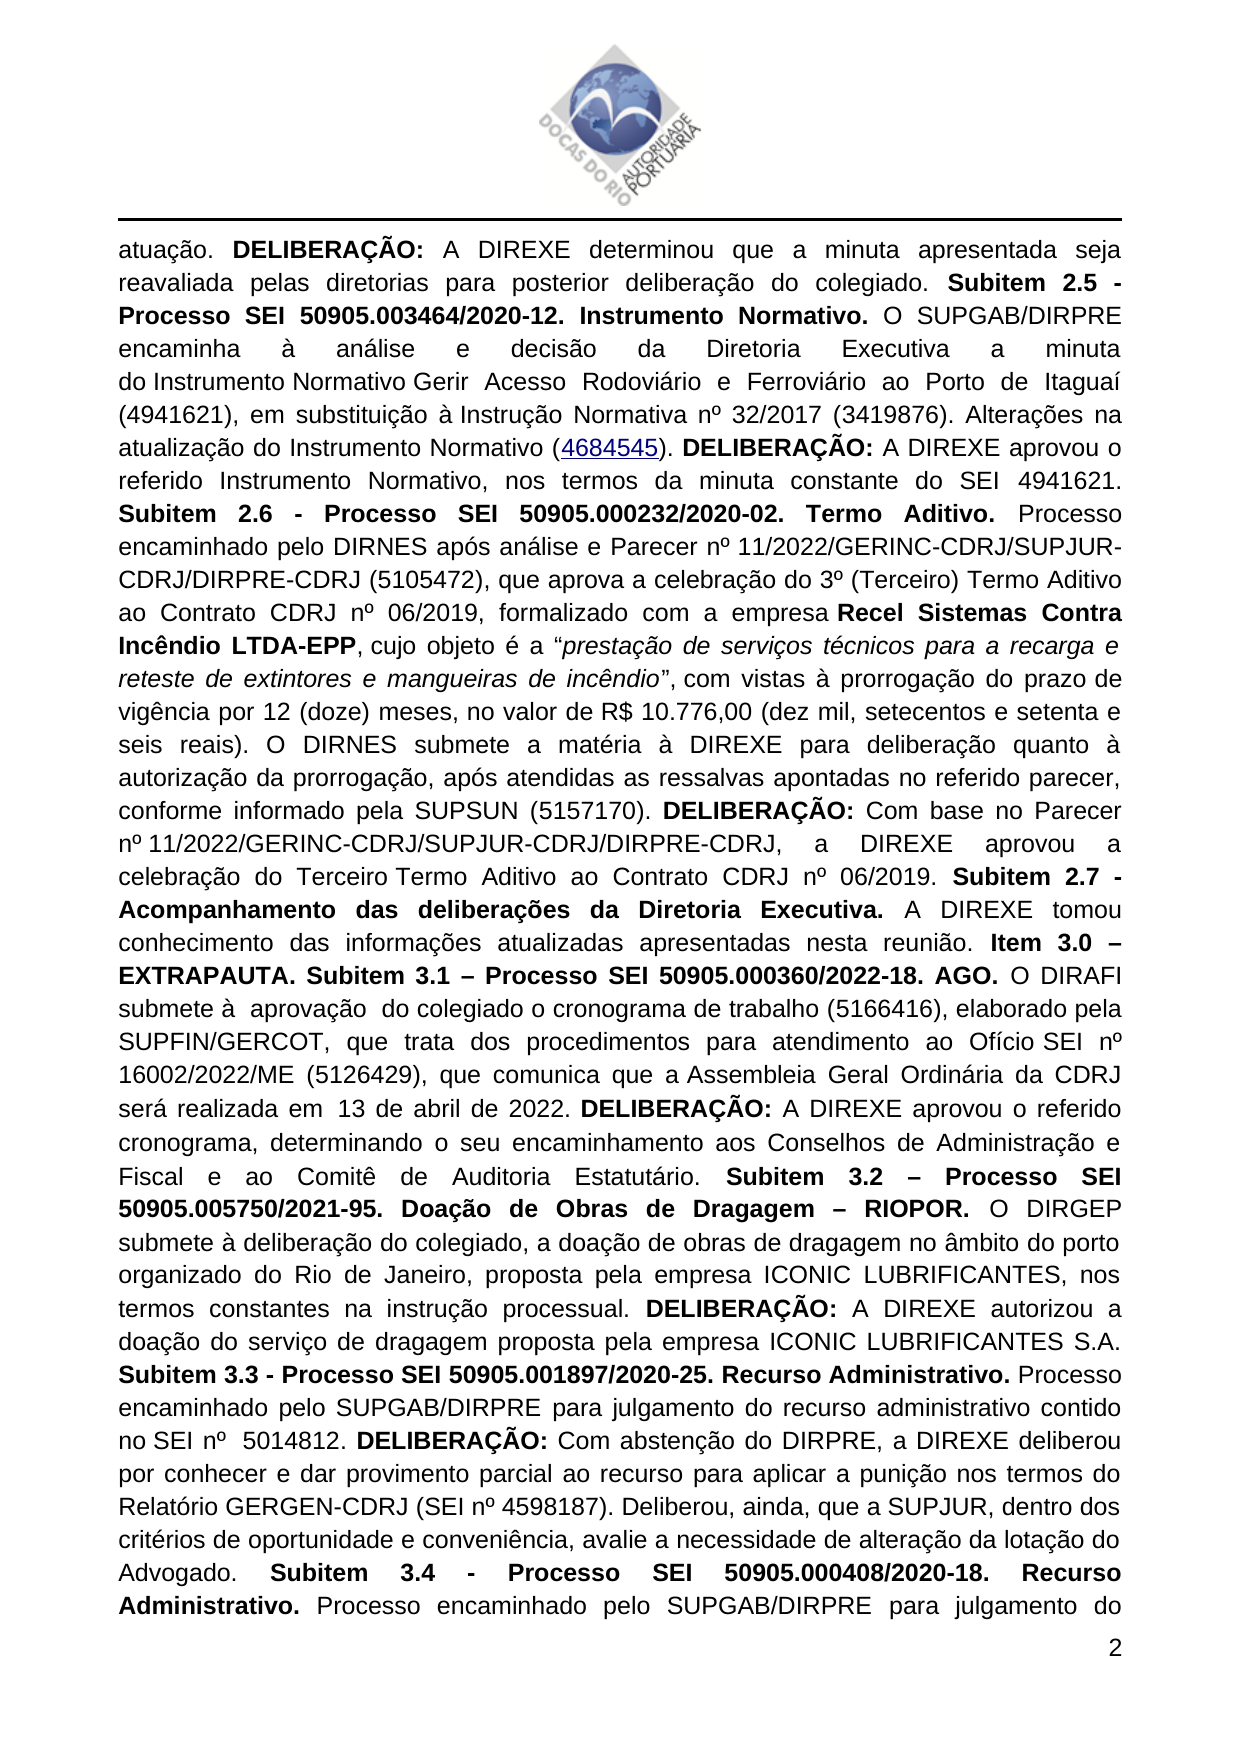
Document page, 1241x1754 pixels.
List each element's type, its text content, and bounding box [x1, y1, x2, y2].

text atuação. DELIBERAÇÃO: A DIREXE determinou que a minuta apresentada seja reavaliada pelas diretorias para posterior deliberação do colegiado. Subitem 2.5 - Processo SEI 50905.003464/2020-12. Instrumento Normativo. O SUPGAB/DIRPRE encaminha à análise e decisão da Diretoria Executiva a minuta do Instrumento Normativo Gerir Acesso Rodoviário e Ferroviário ao Porto de Itaguaí​(4941621), em substituição à Instrução Normativa nº 32/2017 (3419876). Alterações na atualização do Instrumento Normativo (4684545). DELIBERAÇÃO: A DIREXE aprovou o referido Instrumento Normativo, nos termos da minuta constante do SEI 4941621. Subitem 2.6 - Processo SEI 50905.000232/2020-02. Termo Aditivo. Processo encaminhado pelo DIRNES após análise e Parecer nº 11/2022/GERINC-CDRJ/SUPJUR-CDRJ/DIRPRE-CDRJ (5105472), que aprova a celebração do 3º (Terceiro) Termo Aditivo ao Contrato CDRJ nº 06/2019, formalizado com a empresa Recel Sistemas Contra Incêndio LTDA-EPP, cujo objeto é a “prestação de serviços técnicos para a recarga e reteste de extintores e mangueiras de incêndio”, com vistas à prorrogação do prazo de vigência por 12 (doze) meses, no valor de R$ 10.776,00 (dez mil, setecentos e setenta e seis reais). O DIRNES submete a matéria à DIREXE para deliberação quanto à autorização da prorrogação, após atendidas as ressalvas apontadas no referido parecer, conforme informado pela SUPSUN (5157170). DELIBERAÇÃO: Com base no Parecer nº 11/2022/GERINC-CDRJ/SUPJUR-CDRJ/DIRPRE-CDRJ, a DIREXE aprovou a celebração do Terceiro Termo Aditivo ao Contrato CDRJ nº 06/2019. Subitem 2.7 - Acompanhamento das deliberações da Diretoria Executiva. A DIREXE tomou conhecimento das informações atualizadas apresentadas nesta reunião. Item 3.0 – EXTRAPAUTA. Subitem 3.1 – Processo SEI 50905.000360/2022-18. AGO. O DIRAFI submete à aprovação do colegiado o cronograma de trabalho (5166416), elaborado pela SUPFIN/GERCOT, que trata dos procedimentos para atendimento ao Ofício SEI nº 16002/2022/ME (5126429), que comunica que a Assembleia Geral Ordinária da CDRJ será realizada em 13 de abril de 2022. DELIBERAÇÃO: A DIREXE aprovou o referido cronograma, determinando o seu encaminhamento aos Conselhos de Administração e Fiscal e ao Comitê de Auditoria Estatutário. Subitem 3.2 – Processo SEI 50905.005750/2021-95. Doação de Obras de Dragagem – RIOPOR. O DIRGEP submete à deliberação do colegiado, a doação de obras de dragagem no âmbito do porto organizado do Rio de Janeiro, proposta pela empresa ICONIC LUBRIFICANTES, nos termos constantes na instrução processual. DELIBERAÇÃO: A DIREXE autorizou a doação do serviço de dragagem proposta pela empresa ICONIC LUBRIFICANTES S.A. Subitem 3.3 - Processo SEI 50905.001897/2020-25. Recurso Administrativo. Processo encaminhado pelo SUPGAB/DIRPRE para julgamento do recurso administrativo contido no SEI nº 5014812. DELIBERAÇÃO: Com abstenção do DIRPRE, a DIREXE deliberou por conhecer e dar provimento parcial ao recurso para aplicar a punição nos termos do Relatório GERGEN-CDRJ (SEI nº 4598187). Deliberou, ainda, que a SUPJUR, dentro dos critérios de oportunidade e conveniência, avalie a necessidade de alteração da lotação do Advogado. Subitem 3.4 - Processo SEI 50905.000408/2020-18. Recurso Administrativo. Processo encaminhado pelo SUPGAB/DIRPRE para julgamento do [118, 235, 1122, 1619]
